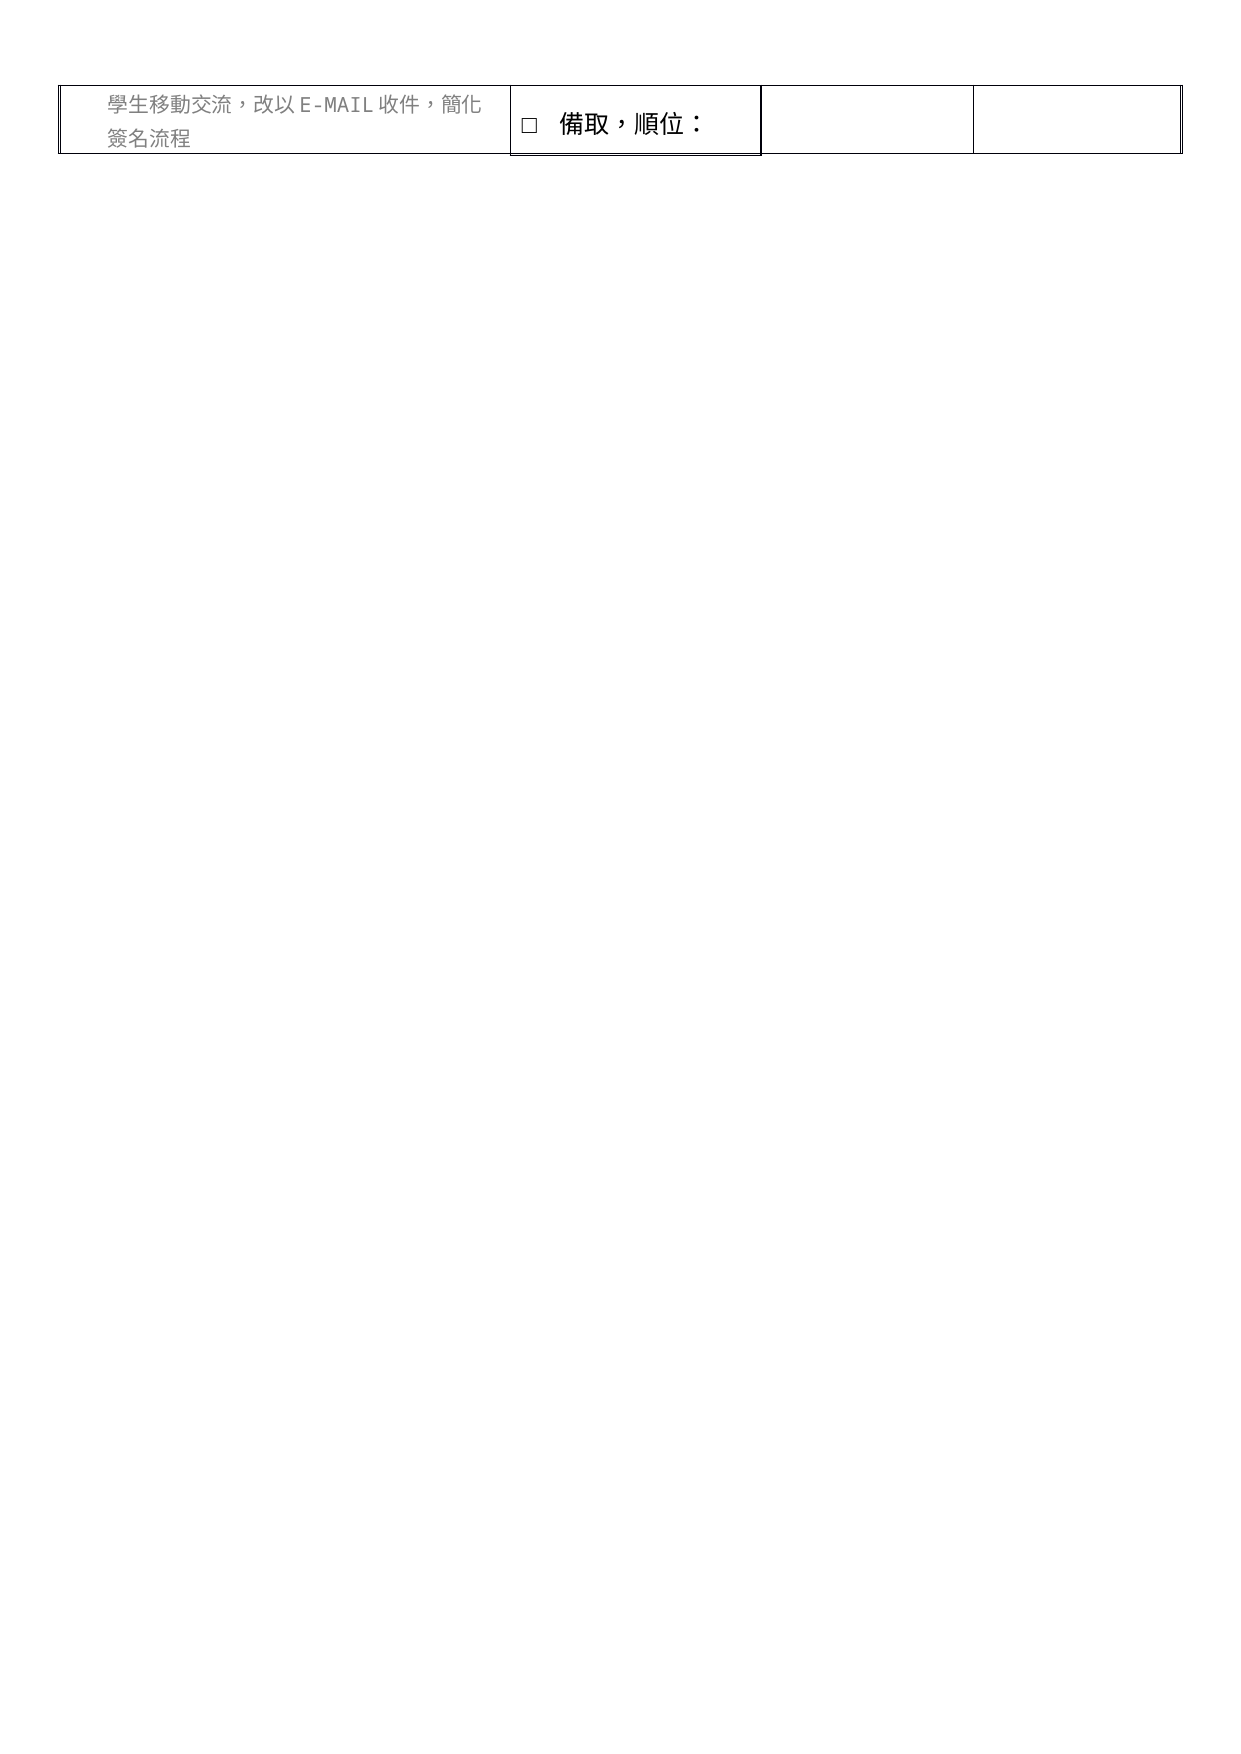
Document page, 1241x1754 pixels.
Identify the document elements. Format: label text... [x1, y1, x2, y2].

table_cell [974, 86, 1180, 153]
table_cell 備取，順位： [511, 86, 760, 153]
table_cell [762, 86, 973, 153]
table_cell 學生移動交流，改以E-MAIL收件，簡化簽名流程 [61, 86, 510, 153]
